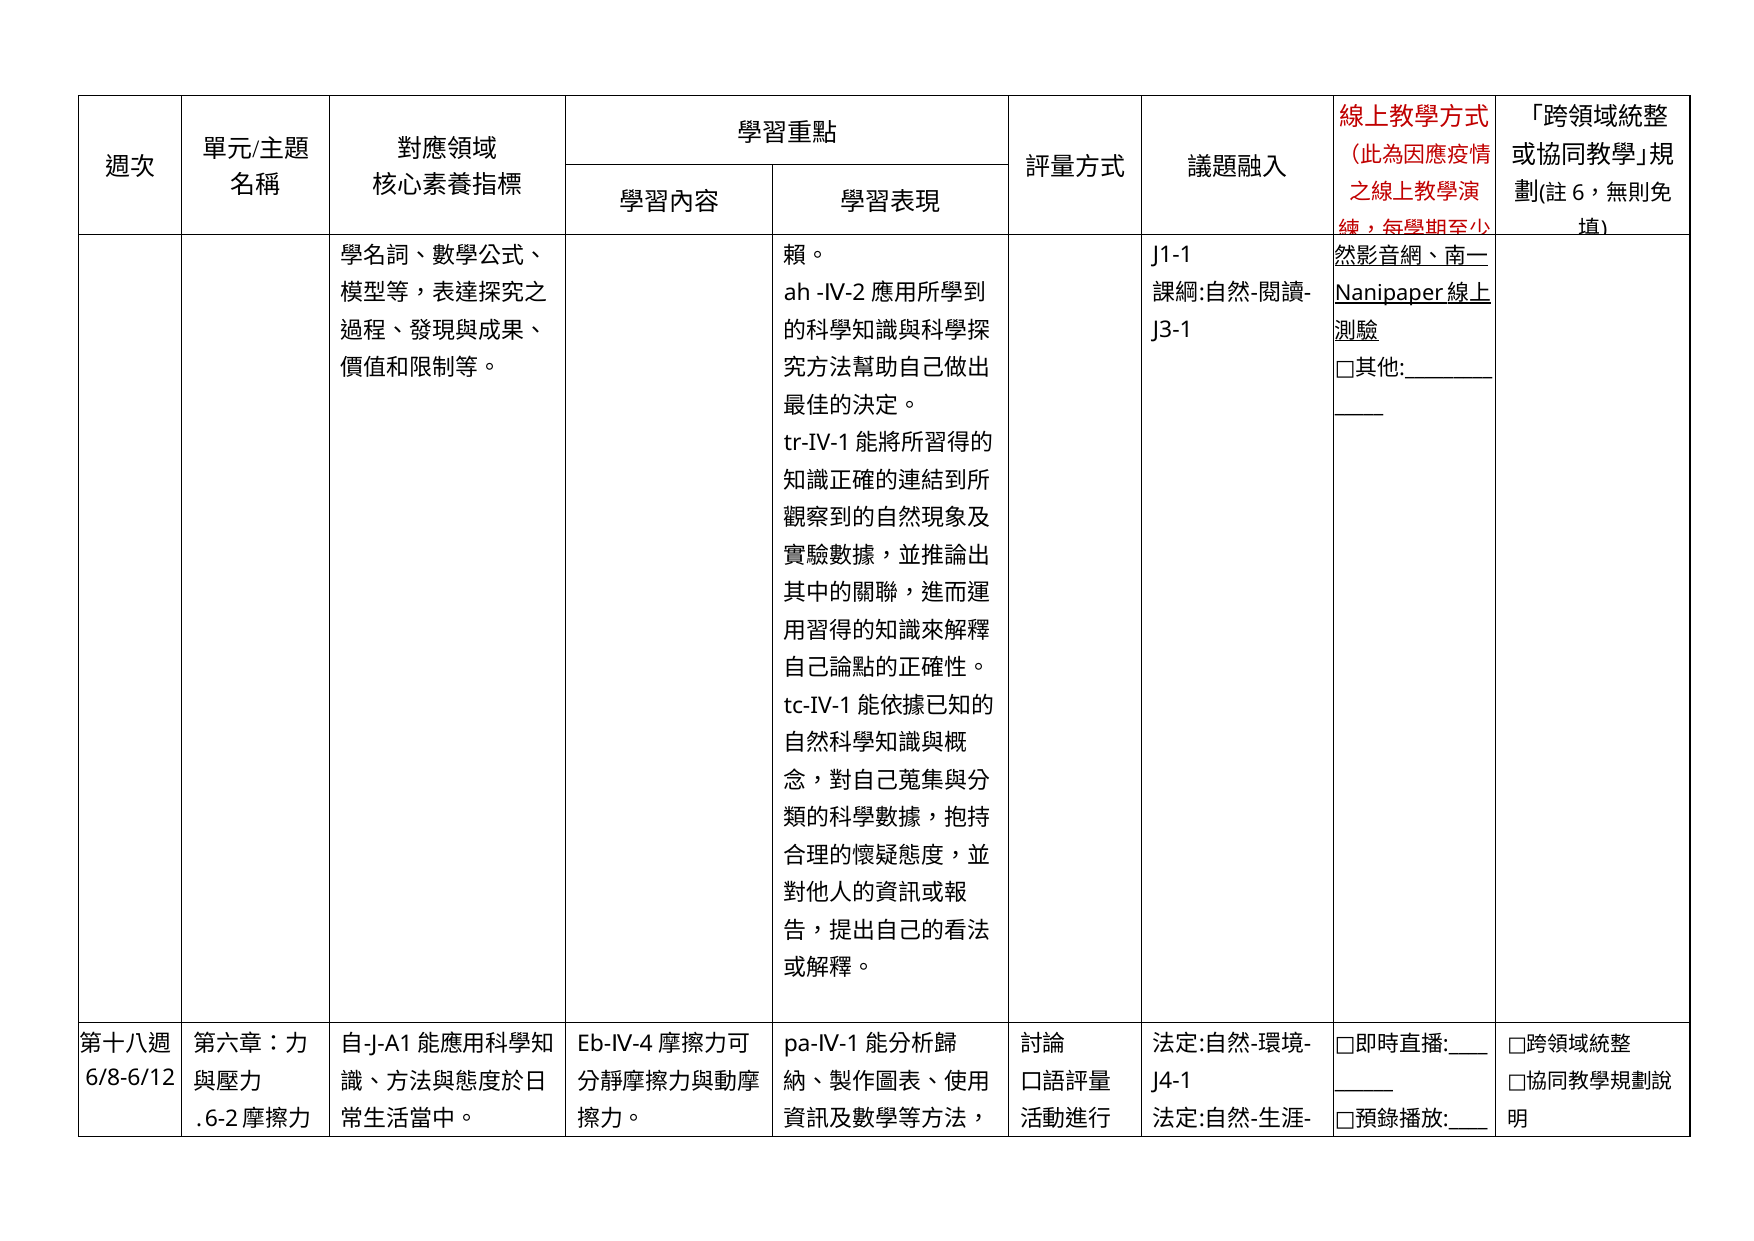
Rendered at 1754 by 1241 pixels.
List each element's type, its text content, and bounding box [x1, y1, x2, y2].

table_cell 然影音網、南一Nanipaper線上測驗 □其他:______________ [1334, 235, 1495, 1022]
table_cell [182, 235, 329, 1022]
table_cell J1-1 課綱:自然-閱讀-J3-1 [1142, 235, 1333, 1022]
table_cell [566, 235, 772, 1022]
table_cell 賴。 ah -Ⅳ-2 應用所學到的科學知識與科學探究方法幫助自己做出最佳的決定。 tr-IV-1能將所習得的知識正確的連結到所觀察到的自然現象及實驗數據，並推論出其中的關聯，進而運用習得的知識來解釋自己論點的正確性。 tc-IV-1能依據已知的自然科學知識與概念，對自己蒐集與分類的科學數據，抱持合理的懷疑態度，並對他人的資訊或報告，提出自己的看法或解釋。 [773, 235, 1008, 1022]
table_header 單元/主題名稱 [182, 96, 329, 234]
table_cell 討論 口語評量 活動進行 [1009, 1023, 1141, 1136]
table_cell 法定:自然-環境-J4-1 法定:自然-生涯- [1142, 1023, 1333, 1136]
table_cell [1496, 235, 1689, 1022]
table_cell 學習表現 [773, 165, 1008, 234]
table_header 線上教學方式 （此為因應疫情之線上教學演練，每學期至少實施3次，請見註5） [1334, 96, 1495, 234]
table_cell 自-J-A1能應用科學知識、方法與態度於日常生活當中。 [330, 1023, 565, 1136]
table_cell □跨領域統整 □協同教學規劃說明 [1496, 1023, 1689, 1136]
table_cell [79, 235, 181, 1022]
table_header 議題融入 [1142, 96, 1333, 234]
table_cell Eb-Ⅳ-4 摩擦力可分靜摩擦力與動摩擦力。 [566, 1023, 772, 1136]
table_cell □即時直播:__________ □預錄播放:____ [1334, 1023, 1495, 1136]
table_header 評量方式 [1009, 96, 1141, 234]
table_header 學習重點 [566, 96, 1008, 164]
table_cell pa-Ⅳ-1 能分析歸納、製作圖表、使用資訊及數學等方法， [773, 1023, 1008, 1136]
table_header 週次 [79, 96, 181, 234]
table_cell 學習內容 [566, 165, 772, 234]
table_cell 第六章：力與壓力 ․6-2摩擦力 [182, 1023, 329, 1136]
table_header 對應領域 核心素養指標 [330, 96, 565, 234]
table_cell 第十八週 6/8-6/12 [79, 1023, 181, 1136]
table_header 「跨領域統整或協同教學｣規劃(註6，無則免填) [1496, 96, 1689, 234]
table_cell [1009, 235, 1141, 1022]
table_cell 學名詞、數學公式、模型等，表達探究之過程、發現與成果、價值和限制等。 [330, 235, 565, 1022]
